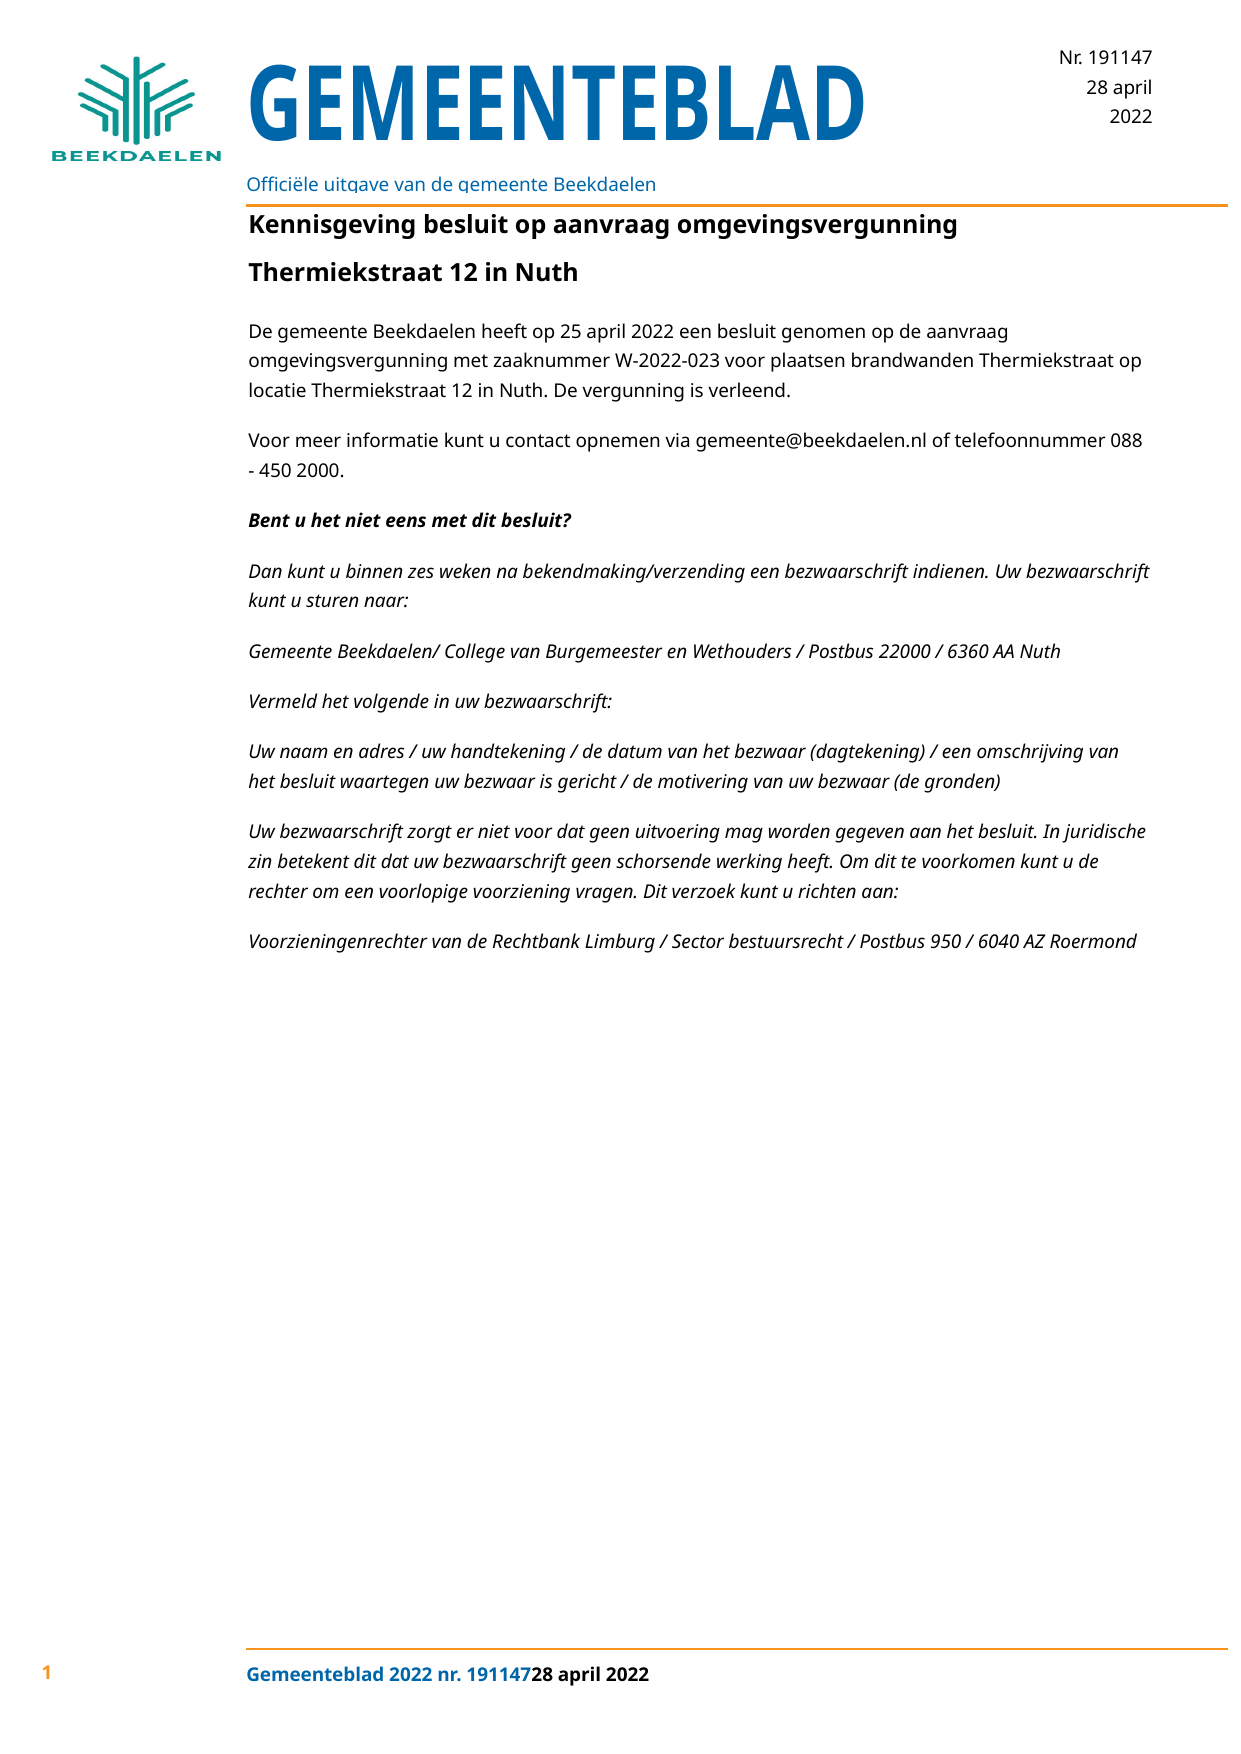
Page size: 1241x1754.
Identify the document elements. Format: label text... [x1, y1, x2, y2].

text Voor meer informatie kunt u contact opnemen via gemeente@beekdaelen.nl of telefoonnummer 088 - 450 2000. [248, 427, 1152, 483]
text Dan kunt u binnen zes weken na bekendmaking/verzending een bezwaarschrift indienen. Uw bezwaarschrift kunt u sturen naar: [248, 558, 1152, 613]
text Kennisgeving besluit op aanvraag omgevingsvergunning Thermiekstraat 12 in Nuth [248, 207, 1152, 288]
text De gemeente Beekdaelen heeft op 25 april 2022 een besluit genomen op de aanvraag omgevingsvergunning met zaaknummer W-2022-023 voor plaatsen brandwanden Thermiekstraat op locatie Thermiekstraat 12 in Nuth. De vergunning is verleend. [248, 318, 1152, 403]
text Gemeente Beekdaelen/ College van Burgemeester en Wethouders / Postbus 22000 / 6360 AA Nuth [248, 638, 1152, 664]
text Uw naam en adres / uw handtekening / de datum van het bezwaar (dagtekening) / een omschrijving van het besluit waartegen uw bezwaar is gericht / de motivering van uw bezwaar (de gronden) [248, 739, 1152, 794]
text Vermeld het volgende in uw bezwaarschrift: [248, 688, 1152, 714]
text Uw bezwaarschrift zorgt er niet voor dat geen uitvoering mag worden gegeven aan het besluit. In juridische zin betekent dit dat uw bezwaarschrift geen schorsende werking heeft. Om dit te voorkomen kunt u de rechter om een voorlopige voorziening vragen. Dit verzoek kunt u richten aan: [248, 819, 1152, 904]
text Bent u het niet eens met dit besluit? [248, 507, 1152, 533]
text Voorzieningenrechter van de Rechtbank Limburg / Sector bestuursrecht / Postbus 950 / 6040 AZ Roermond [248, 928, 1152, 954]
picture [41, 47, 231, 172]
